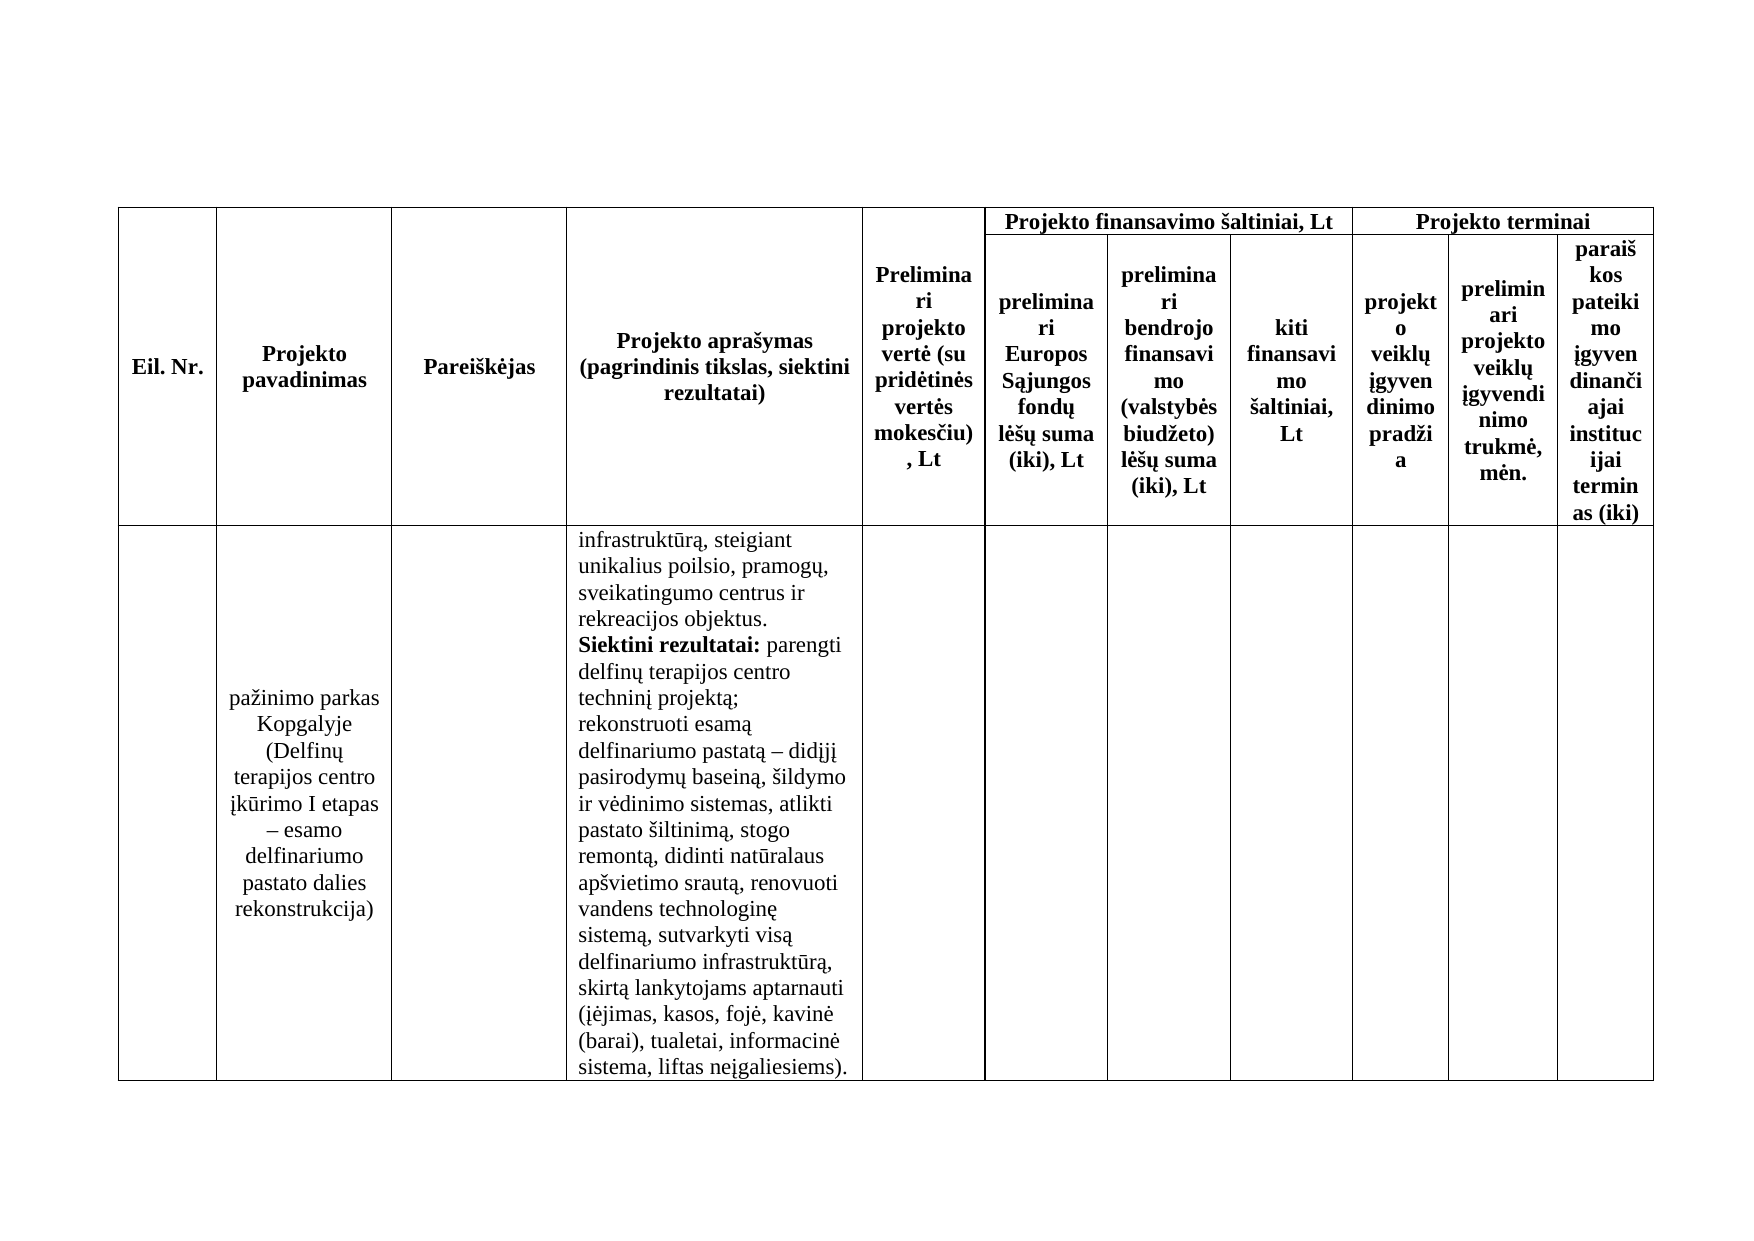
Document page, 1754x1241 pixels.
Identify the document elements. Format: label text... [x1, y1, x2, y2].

table_header Projekto aprašymas (pagrindinis tikslas, siektini rezultatai) [567, 208, 862, 525]
table_cell paraiškos pateikimo įgyvendinančiajai institucijai terminas (iki) [1558, 235, 1653, 525]
table_cell kiti finansavimo šaltiniai, Lt [1231, 235, 1352, 525]
table_header Pareiškėjas [392, 208, 566, 525]
table_cell [1449, 526, 1557, 1079]
table_cell [986, 526, 1107, 1079]
table_cell preliminari projekto veiklų įgyvendinimo trukmė, mėn. [1449, 235, 1557, 525]
table_cell projekto veiklų įgyvendinimo pradžia [1353, 235, 1448, 525]
table_cell preliminari bendrojo finansavimo (valstybės biudžeto) lėšų suma (iki), Lt [1108, 235, 1230, 525]
table_cell [1231, 526, 1352, 1079]
table_cell pažinimo parkas Kopgalyje (Delfinų terapijos centro įkūrimo I etapas – esamo delfinariumo pastato dalies rekonstrukcija) [217, 526, 391, 1079]
table_cell [1558, 526, 1653, 1079]
table_header Projekto finansavimo šaltiniai, Lt [986, 208, 1352, 234]
table_cell [1353, 526, 1448, 1079]
table_cell infrastruktūrą, steigiant unikalius poilsio, pramogų, sveikatingumo centrus ir rekreacijos objektus. Siektini rezultatai: parengti delfinų terapijos centro techninį projektą; rekonstruoti esamą delfinariumo pastatą – didįjį pasirodymų baseiną, šildymo ir vėdinimo sistemas, atlikti pastato šiltinimą, stogo remontą, didinti natūralaus apšvietimo srautą, renovuoti vandens technologinę sistemą, sutvarkyti visą delfinariumo infrastruktūrą, skirtą lankytojams aptarnauti (įėjimas, kasos, fojė, kavinė (barai), tualetai, informacinė sistema, liftas neįgaliesiems). [567, 526, 862, 1079]
table_cell preliminari Europos Sąjungos fondų lėšų suma (iki), Lt [986, 235, 1107, 525]
table_cell [119, 526, 216, 1079]
table_cell [863, 526, 984, 1079]
table_header Eil. Nr. [119, 208, 216, 525]
table_header Projekto pavadinimas [217, 208, 391, 525]
table_header Projekto terminai [1353, 208, 1653, 234]
table_cell [392, 526, 566, 1079]
table_cell [1108, 526, 1230, 1079]
table_header Preliminari projekto vertė (su pridėtinės vertės mokesčiu), Lt [863, 208, 984, 525]
